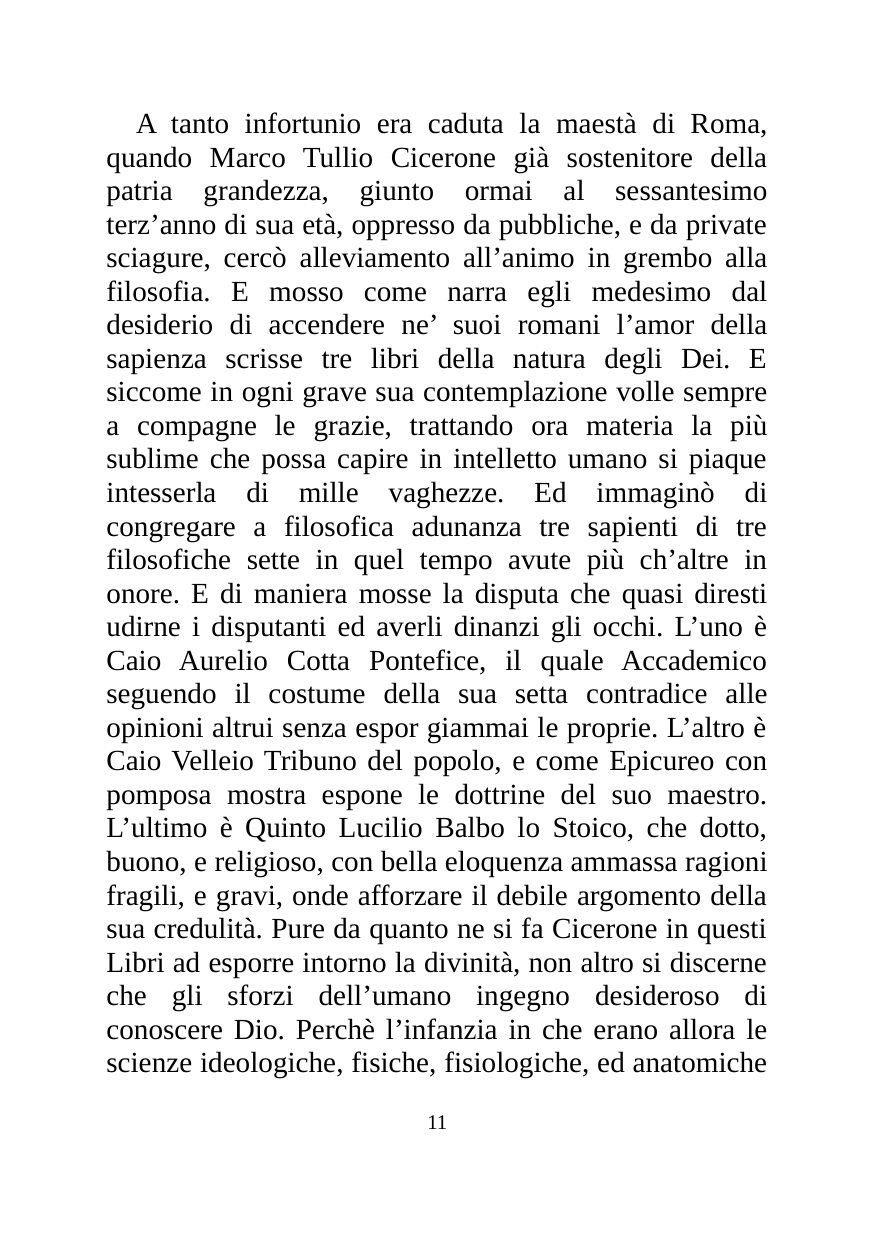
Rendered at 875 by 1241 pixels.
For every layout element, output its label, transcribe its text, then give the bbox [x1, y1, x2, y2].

text A tanto infortunio era caduta la maestà di Roma, quando Marco Tullio Cicerone già sostenitore della patria grandezza, giunto ormai al sessantesimo terz’anno di sua età, oppresso da pubbliche, e da private sciagure, cercò alleviamento all’animo in grembo alla filosofia. E mosso come narra egli medesimo dal desiderio di accendere ne’ suoi romani l’amor della sapienza scrisse tre libri della natura degli Dei. E siccome in ogni grave sua contemplazione volle sempre a compagne le grazie, trattando ora materia la più sublime che possa capire in intelletto umano si piaque intesserla di mille vaghezze. Ed immaginò di congregare a filosofica adunanza tre sapienti di tre filosofiche sette in quel tempo avute più ch’altre in onore. E di maniera mosse la disputa che quasi diresti udirne i disputanti ed averli dinanzi gli occhi. L’uno è Caio Aurelio Cotta Pontefice, il quale Accademico seguendo il costume della sua setta contradice alle opinioni altrui senza espor giammai le proprie. L’altro è Caio Velleio Tribuno del popolo, e come Epicureo con pomposa mostra espone le dottrine del suo maestro. L’ultimo è Quinto Lucilio Balbo lo Stoico, che dotto, buono, e religioso, con bella eloquenza ammassa ragioni fragili, e gravi, onde afforzare il debile argomento della sua credulità. Pure da quanto ne si fa Cicerone in questi Libri ad esporre intorno la divinità, non altro si discerne che gli sforzi dell’umano ingegno desideroso di conoscere Dio. Perchè l’infanzia in che erano allora le scienze ideologiche, fisiche, fisiologiche, ed anatomiche [106, 106, 768, 1079]
